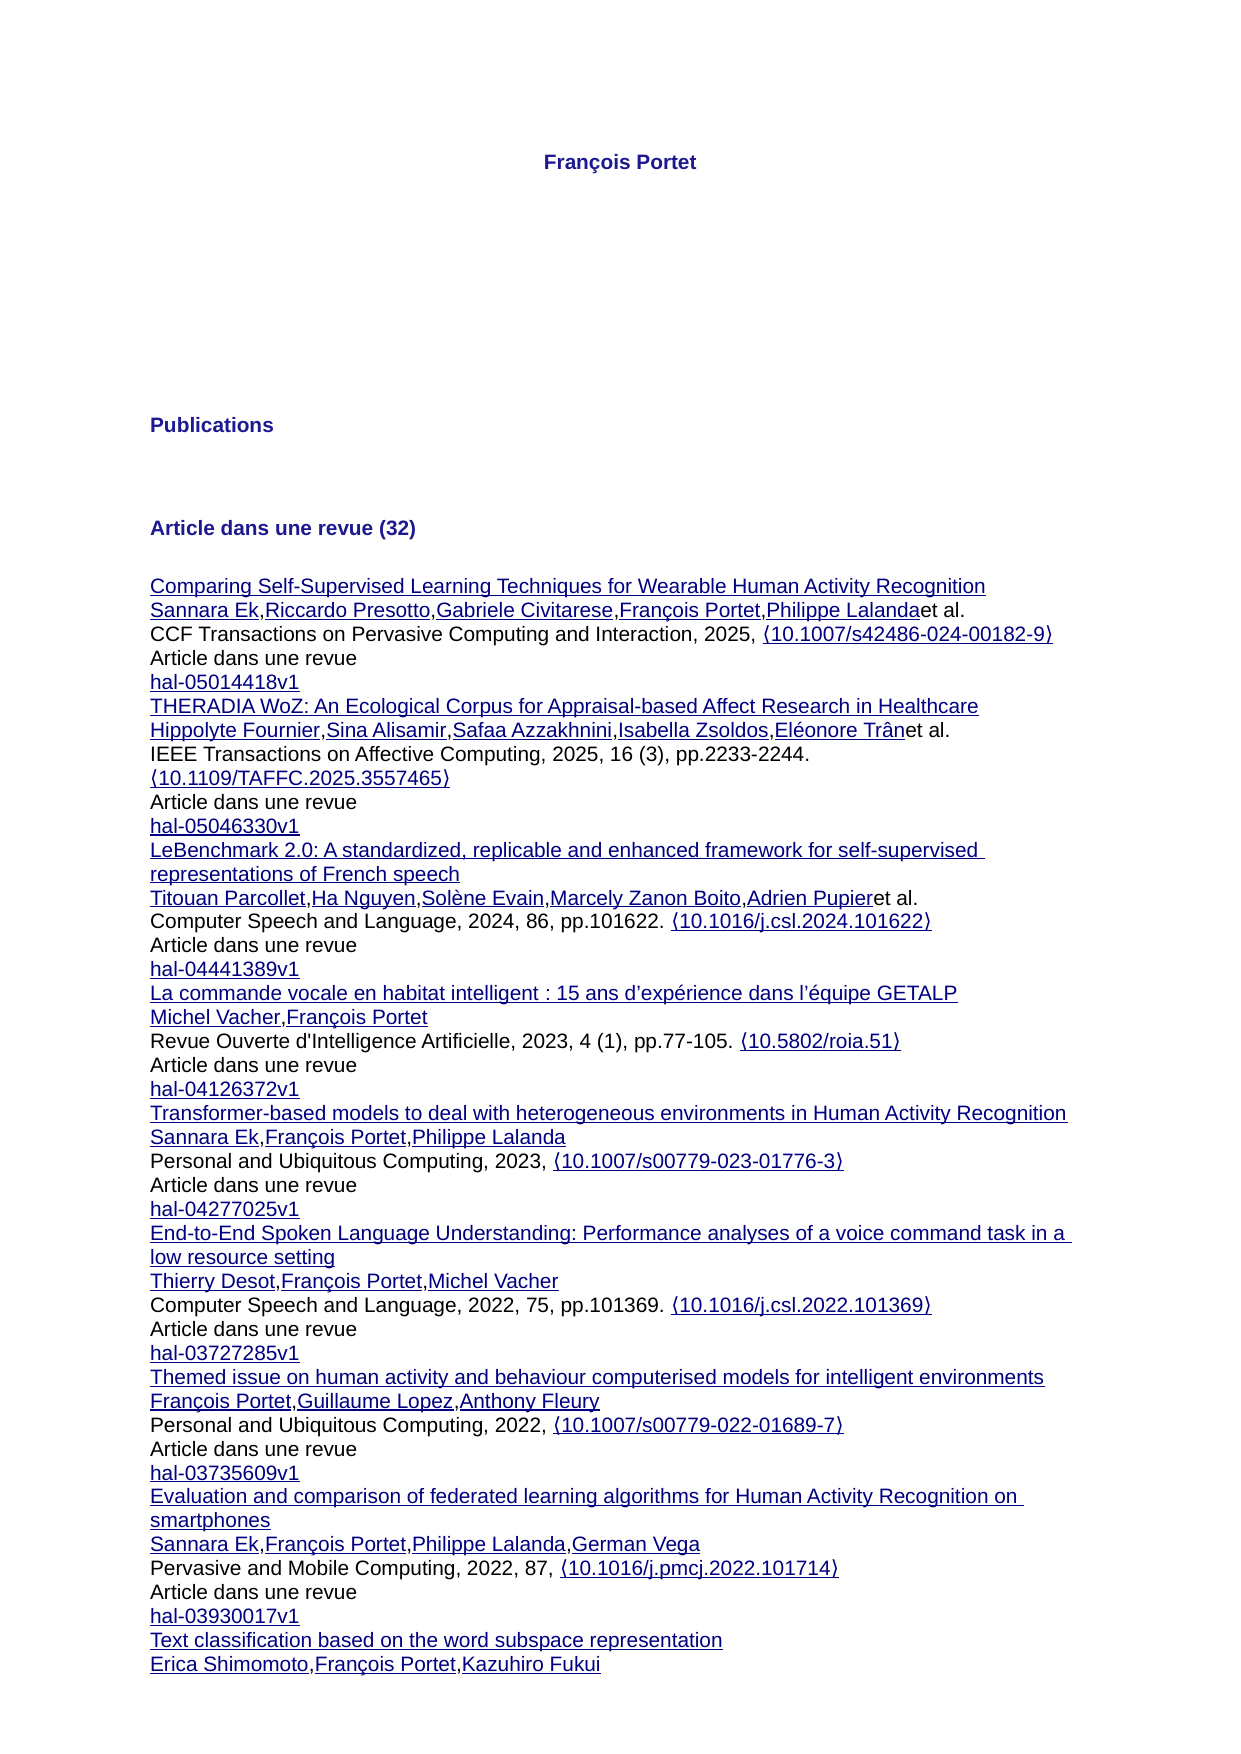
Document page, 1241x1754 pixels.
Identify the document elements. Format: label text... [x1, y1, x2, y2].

table_cell Transformer-based models to deal with heterogeneous environments in Human Activity Recognition Sannara Ek,François Portet,Philippe Lalanda Personal and Ubiquitous Computing, 2023, ⟨10.1007/s00779-023-01776-3⟩ Article dans une revue hal-04277025v1 [150, 1101, 1090, 1221]
table_cell THERADIA WoZ: An Ecological Corpus for Appraisal-based Affect Research in Healthcare Hippolyte Fournier,Sina Alisamir,Safaa Azzakhnini,Isabella Zsoldos,Eléonore Trânet al. IEEE Transactions on Affective Computing, 2025, 16 (3), pp.2233-2244. ⟨10.1109/TAFFC.2025.3557465⟩ Article dans une revue hal-05046330v1 [150, 694, 1090, 837]
table_cell Themed issue on human activity and behaviour computerised models for intelligent environments François Portet,Guillaume Lopez,Anthony Fleury Personal and Ubiquitous Computing, 2022, ⟨10.1007/s00779-022-01689-7⟩ Article dans une revue hal-03735609v1 [150, 1365, 1090, 1484]
table_cell LeBenchmark 2.0: A standardized, replicable and enhanced framework for self-supervised representations of French speech Titouan Parcollet,Ha Nguyen,Solène Evain,Marcely Zanon Boito,Adrien Pupieret al. Computer Speech and Language, 2024, 86, pp.101622. ⟨10.1016/j.csl.2024.101622⟩ Article dans une revue hal-04441389v1 [150, 838, 1090, 981]
table_header Comparing Self-Supervised Learning Techniques for Wearable Human Activity Recognition Sannara Ek,Riccardo Presotto,Gabriele Civitarese,François Portet,Philippe Lalandaet al. CCF Transactions on Pervasive Computing and Interaction, 2025, ⟨10.1007/s42486-024-00182-9⟩ Article dans une revue hal-05014418v1 [150, 574, 1090, 694]
table_cell Text classification based on the word subspace representation Erica Shimomoto,François Portet,Kazuhiro Fukui [150, 1628, 1090, 1676]
subtitle Article dans une revue (32) [150, 516, 1090, 539]
subtitle Publications [150, 412, 1090, 436]
table_cell Evaluation and comparison of federated learning algorithms for Human Activity Recognition on smartphones Sannara Ek,François Portet,Philippe Lalanda,German Vega Pervasive and Mobile Computing, 2022, 87, ⟨10.1016/j.pmcj.2022.101714⟩ Article dans une revue hal-03930017v1 [150, 1484, 1090, 1628]
subtitle François Portet [150, 150, 1090, 174]
table_cell End-to-End Spoken Language Understanding: Performance analyses of a voice command task in a low resource setting Thierry Desot,François Portet,Michel Vacher Computer Speech and Language, 2022, 75, pp.101369. ⟨10.1016/j.csl.2022.101369⟩ Article dans une revue hal-03727285v1 [150, 1221, 1090, 1364]
table_cell La commande vocale en habitat intelligent : 15 ans d’expérience dans l’équipe GETALP Michel Vacher,François Portet Revue Ouverte d'Intelligence Artificielle, 2023, 4 (1), pp.77-105. ⟨10.5802/roia.51⟩ Article dans une revue hal-04126372v1 [150, 981, 1090, 1101]
